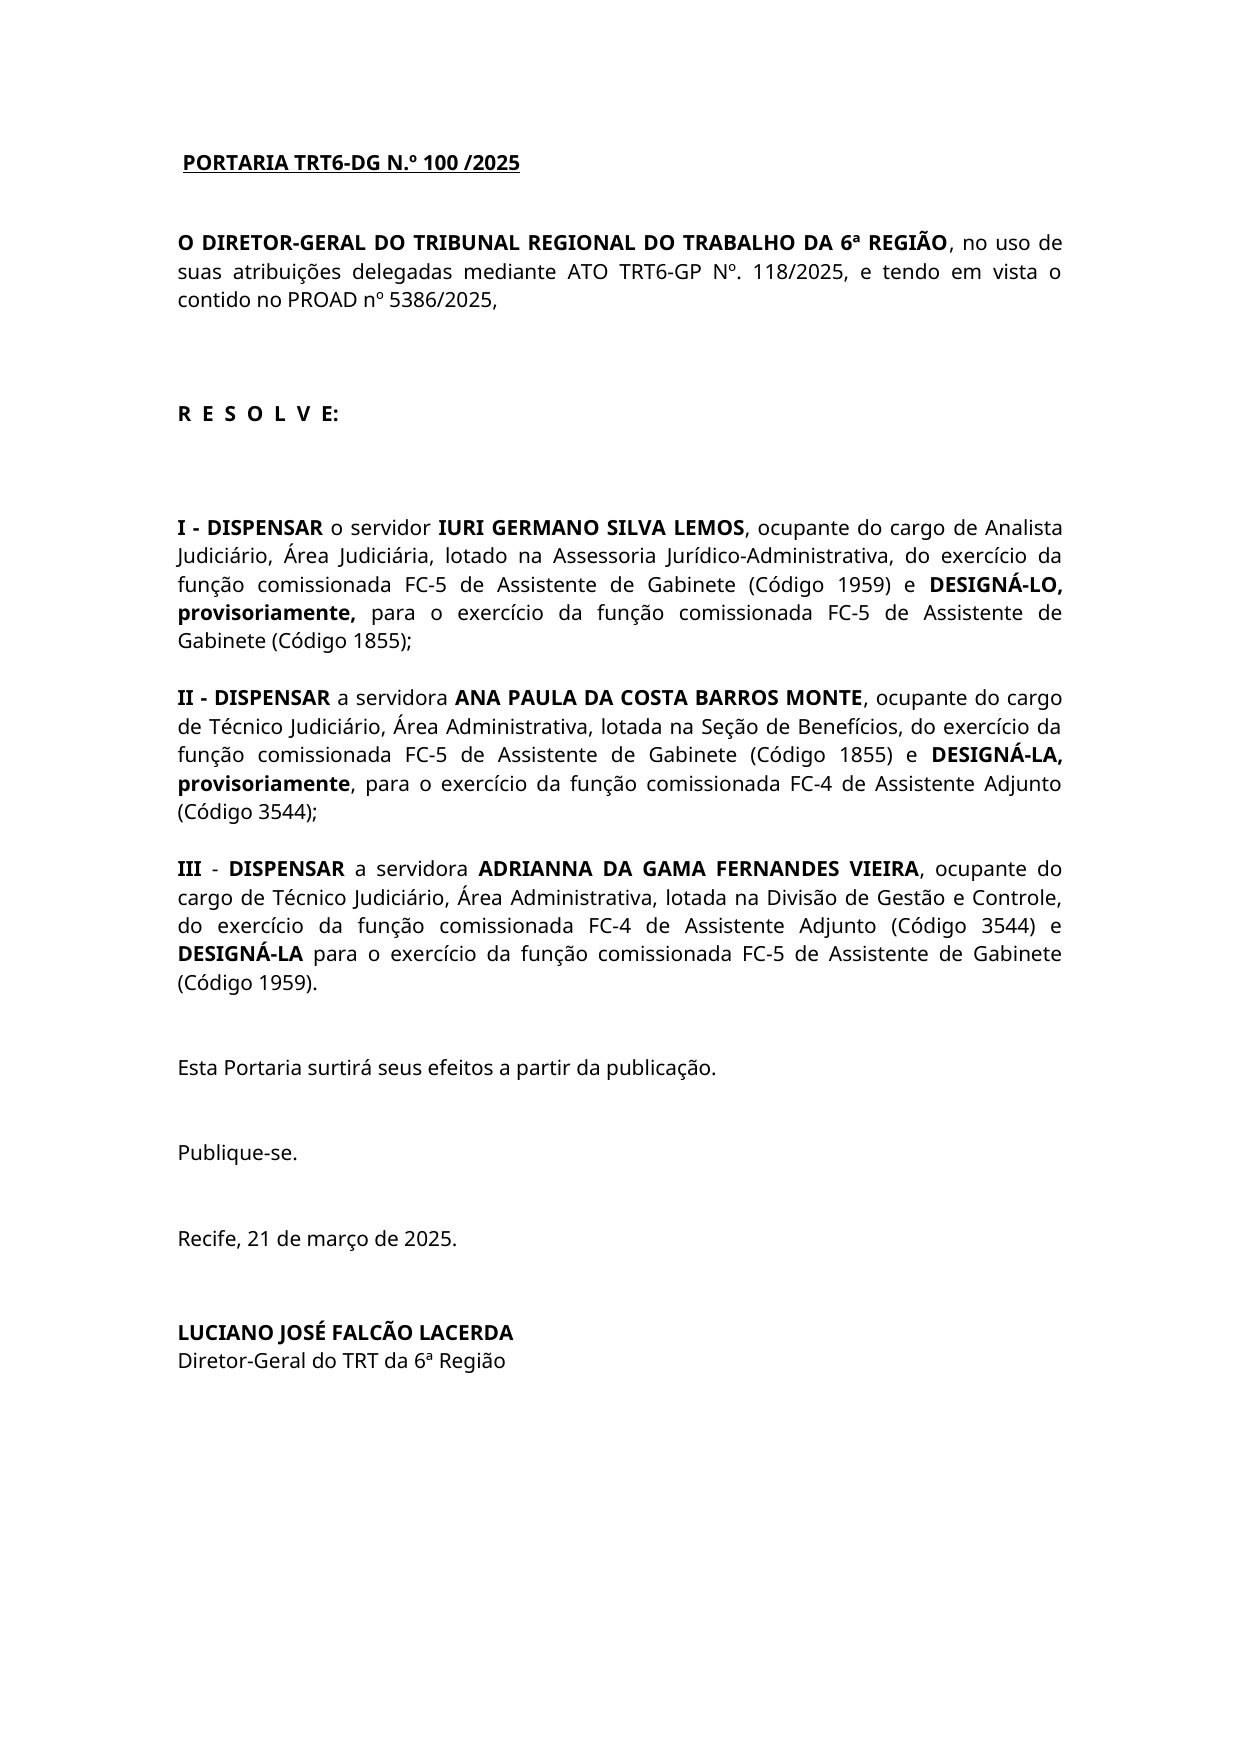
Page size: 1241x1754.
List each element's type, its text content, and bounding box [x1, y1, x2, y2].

text R E S O L V E: [177, 399, 1063, 428]
text II - DISPENSAR a servidora ANA PAULA DA COSTA BARROS MONTE, ocupante do cargo de Técnico Judiciário, Área Administrativa, lotada na Seção de Benefícios, do exercício da função comissionada FC-5 de Assistente de Gabinete (Código 1855) e DESIGNÁ-LA, provisoriamente, para o exercício da função comissionada FC-4 de Assistente Adjunto (Código 3544); [177, 683, 1063, 826]
text O DIRETOR-GERAL DO TRIBUNAL REGIONAL DO TRABALHO DA 6ª REGIÃO, no uso de suas atribuições delegadas mediante ATO TRT6-GP Nº. 118/2025, e tendo em vista o contido no PROAD nº 5386/2025, [177, 228, 1063, 314]
text Diretor-Geral do TRT da 6ª Região [177, 1346, 1063, 1375]
text Recife, 21 de março de 2025. [177, 1224, 1063, 1252]
text III - DISPENSAR a servidora ADRIANNA DA GAMA FERNANDES VIEIRA, ocupante do cargo de Técnico Judiciário, Área Administrativa, lotada na Divisão de Gestão e Controle, do exercício da função comissionada FC-4 de Assistente Adjunto (Código 3544) e DESIGNÁ-LA para o exercício da função comissionada FC-5 de Assistente de Gabinete (Código 1959). [177, 854, 1063, 996]
text Esta Portaria surtirá seus efeitos a partir da publicação. [177, 1053, 1063, 1082]
text PORTARIA TRT6-DG N.º 100 /2025 [177, 148, 1063, 176]
text LUCIANO JOSÉ FALCÃO LACERDA [113, 1253, 1128, 1346]
text I - DISPENSAR o servidor IURI GERMANO SILVA LEMOS, ocupante do cargo de Analista Judiciário, Área Judiciária, lotado na Assessoria Jurídico-Administrativa, do exercício da função comissionada FC-5 de Assistente de Gabinete (Código 1959) e DESIGNÁ-LO, provisoriamente, para o exercício da função comissionada FC-5 de Assistente de Gabinete (Código 1855); [177, 513, 1063, 655]
text Publique-se. [177, 1138, 1063, 1167]
